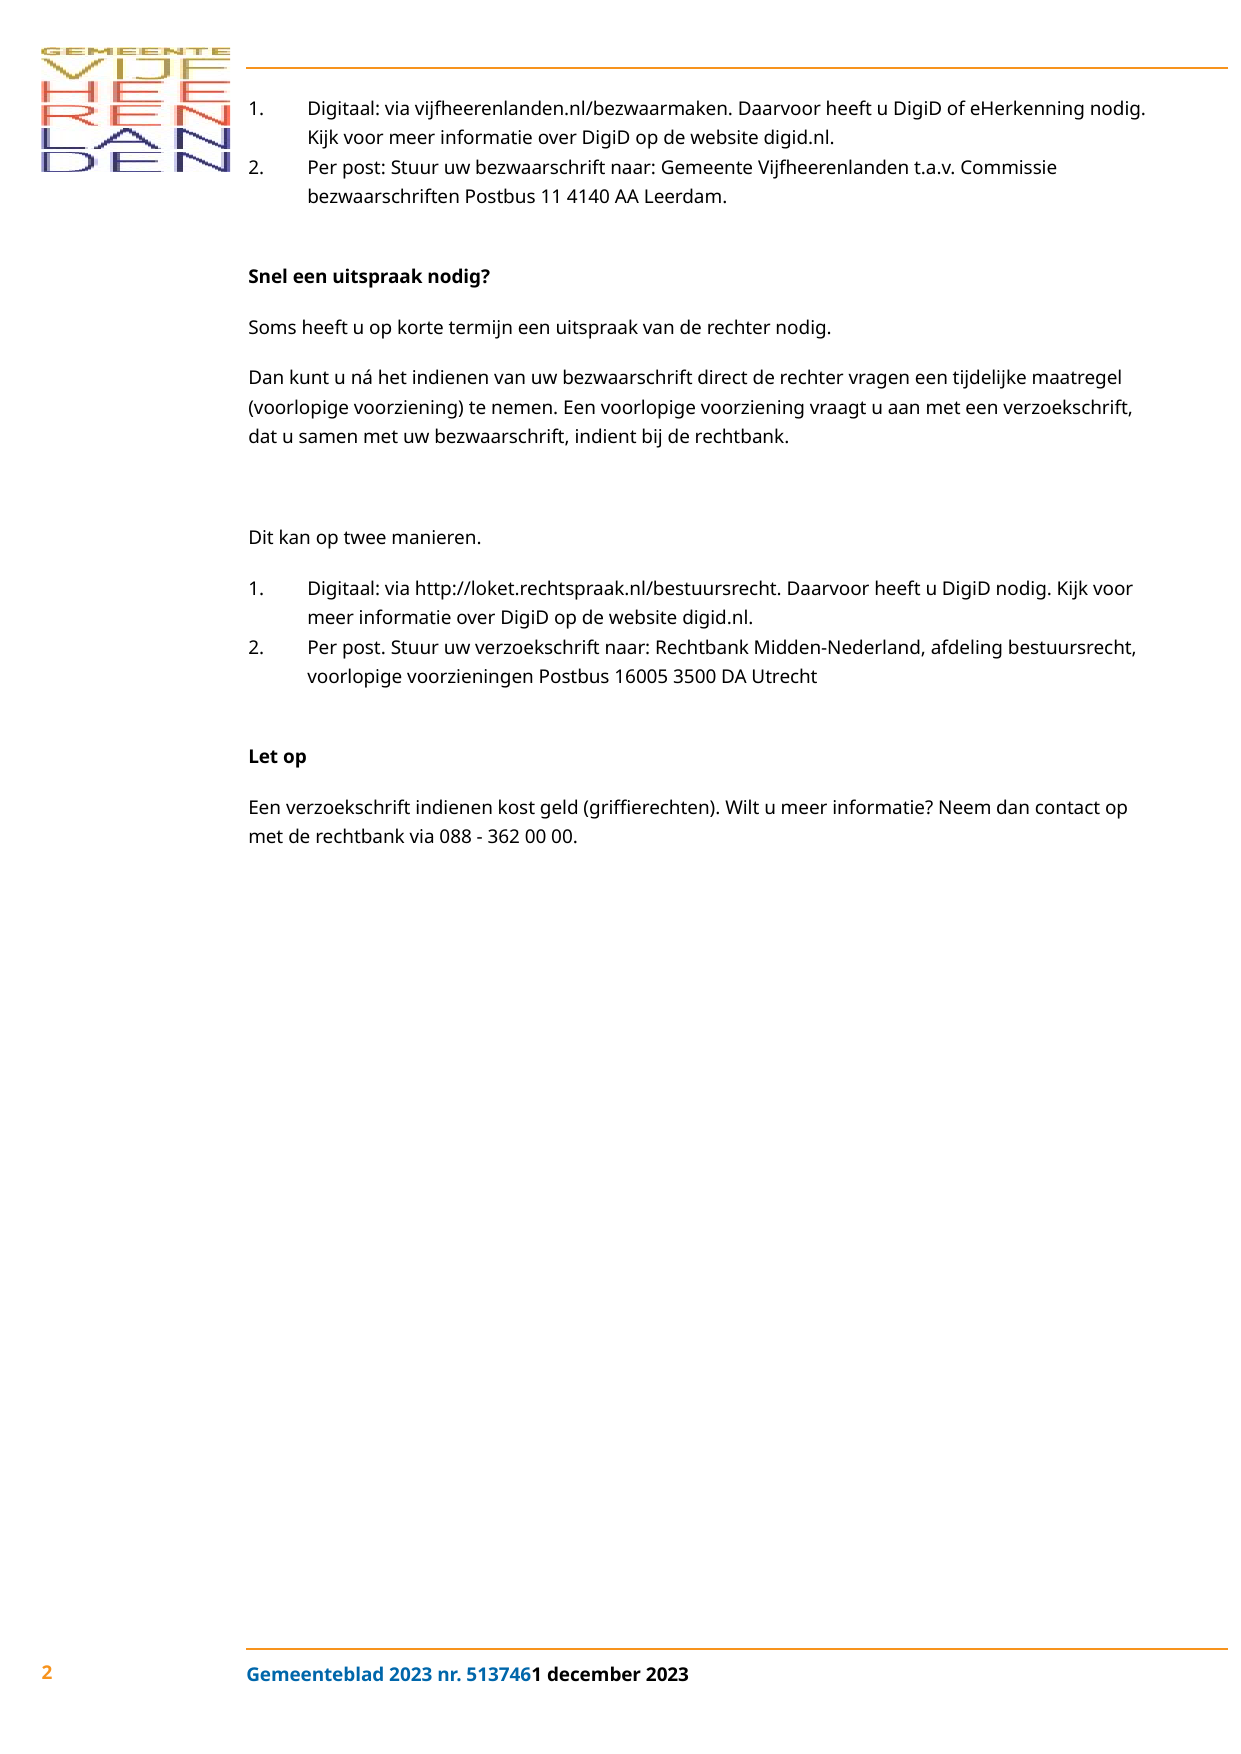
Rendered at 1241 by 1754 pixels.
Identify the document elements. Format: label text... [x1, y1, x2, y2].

text Snel een uitspraak nodig? [248, 263, 1152, 289]
list Digitaal: via http://loket.rechtspraak.nl/bestuursrecht. Daarvoor heeft u DigiD nodig. Kijk voor meer informatie over DigiD op de website digid.nl. [248, 575, 1152, 630]
text Dit kan op twee manieren. [248, 524, 1152, 550]
text Een verzoekschrift indienen kost geld (griffierechten). Wilt u meer informatie? Neem dan contact op met de rechtbank via 088 - 362 00 00. [248, 794, 1152, 849]
list Digitaal: via vijfheerenlanden.nl/bezwaarmaken. Daarvoor heeft u DigiD of eHerkenning nodig. Kijk voor meer informatie over DigiD op de website digid.nl. [248, 95, 1152, 150]
list Per post. Stuur uw verzoekschrift naar: Rechtbank Midden-Nederland, afdeling bestuursrecht, voorlopige voorzieningen Postbus 16005 3500 DA Utrecht [248, 634, 1152, 689]
picture [41, 47, 231, 172]
list Per post: Stuur uw bezwaarschrift naar: Gemeente Vijfheerenlanden t.a.v. Commissie bezwaarschriften Postbus 11 4140 AA Leerdam. [248, 154, 1152, 209]
text Let op [248, 743, 1152, 769]
text Dan kunt u ná het indienen van uw bezwaarschrift direct de rechter vragen een tijdelijke maatregel (voorlopige voorziening) te nemen. Een voorlopige voorziening vraagt u aan met een verzoekschrift, dat u samen met uw bezwaarschrift, indient bij de rechtbank. [248, 364, 1152, 449]
text Soms heeft u op korte termijn een uitspraak van de rechter nodig. [248, 314, 1152, 340]
